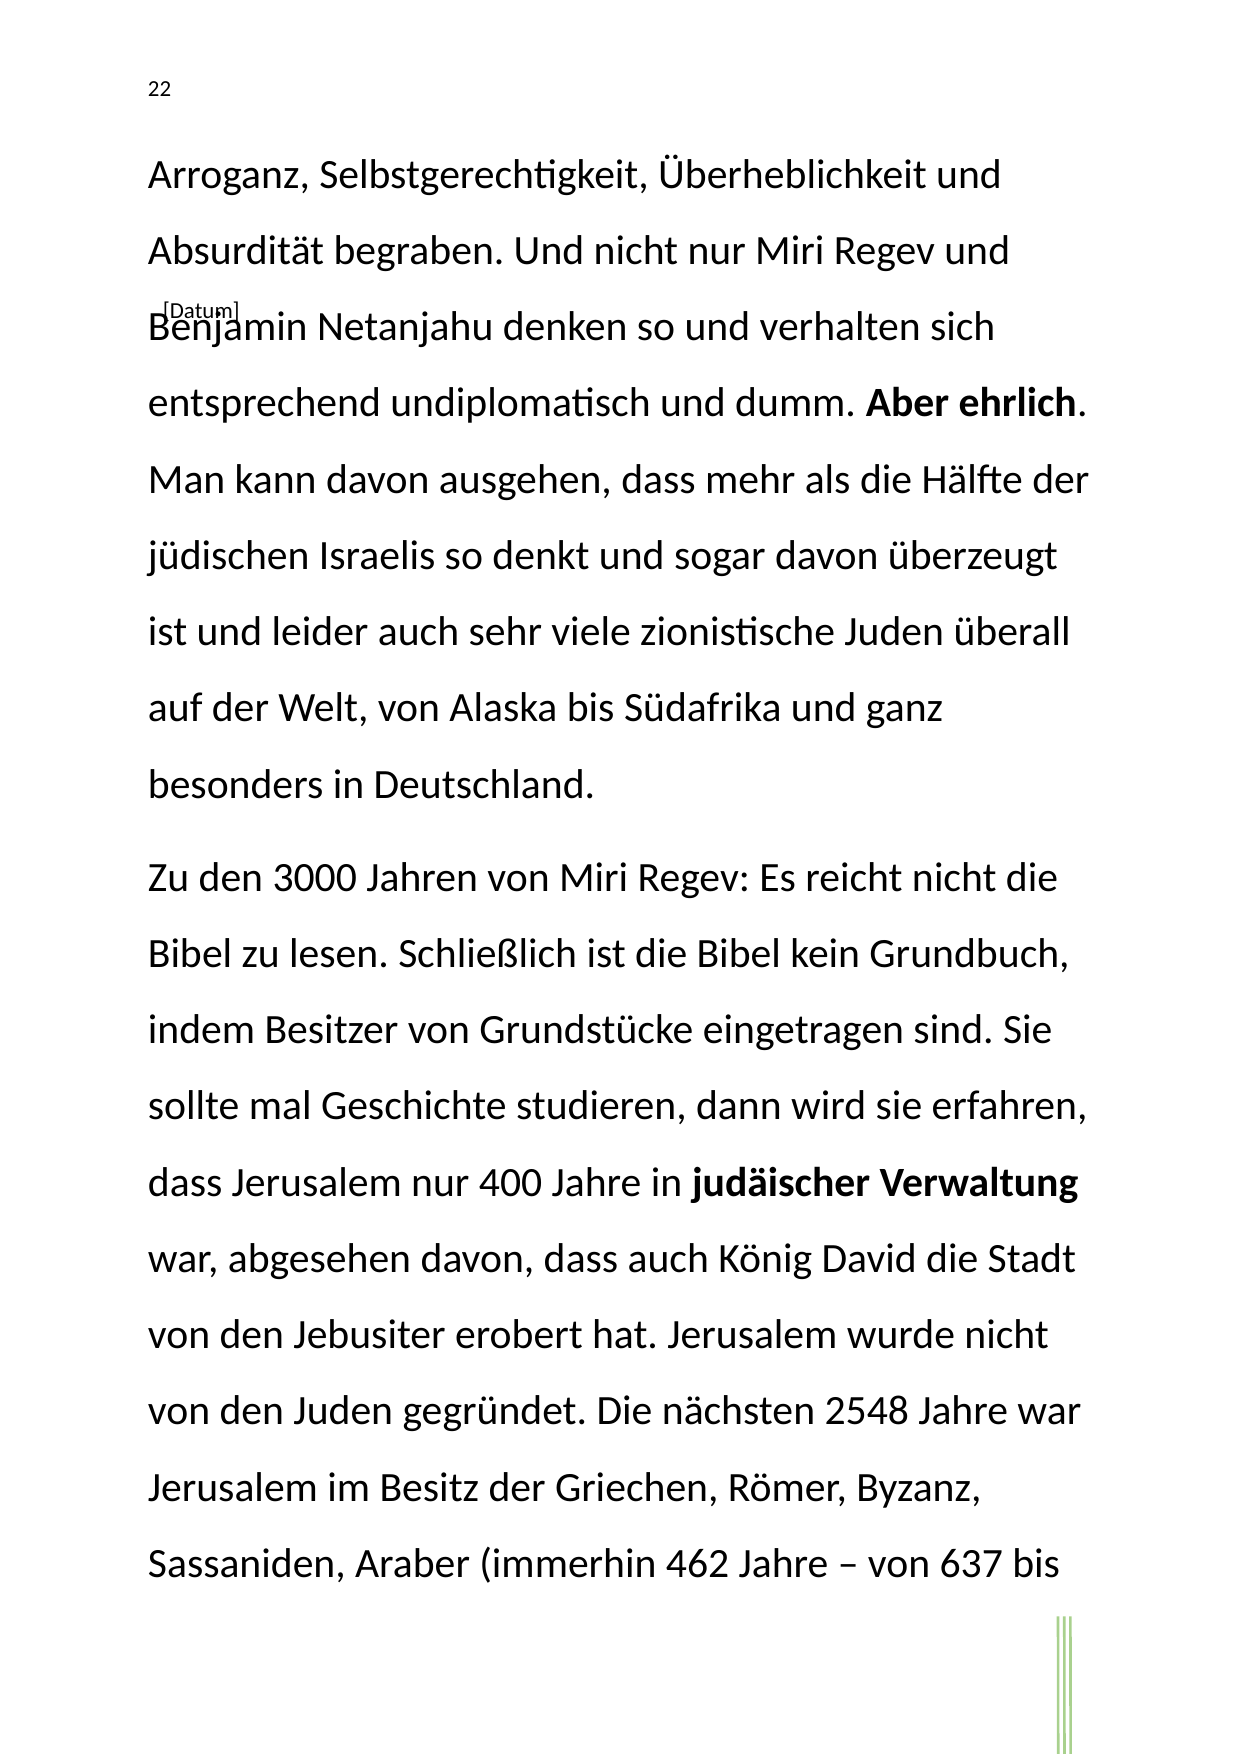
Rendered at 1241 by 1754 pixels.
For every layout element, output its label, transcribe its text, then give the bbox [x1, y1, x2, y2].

text Zu den 3000 Jahren von Miri Regev: Es reicht nicht die Bibel zu lesen. Schließlich ist die Bibel kein Grundbuch, indem Besitzer von Grundstücke eingetragen sind. Sie sollte mal Geschichte studieren, dann wird sie erfahren, dass Jerusalem nur 400 Jahre in judäischer Verwaltung war, abgesehen davon, dass auch König David die Stadt von den Jebusiter erobert hat. Jerusalem wurde nicht von den Juden gegründet. Die nächsten 2548 Jahre war Jerusalem im Besitz der Griechen, Römer, Byzanz, Sassaniden, Araber (immerhin 462 Jahre – von 637 bis [148, 851, 1093, 1588]
text Arroganz, Selbstgerechtigkeit, Überheblichkeit und Absurdität begraben. Und nicht nur Miri Regev und Benjamin Netanjahu denken so und verhalten sich entsprechend undiplomatisch und dumm. Aber ehrlich. Man kann davon ausgehen, dass mehr als die Hälfte der jüdischen Israelis so denkt und sogar davon überzeugt ist und leider auch sehr viele zionistische Juden überall auf der Welt, von Alaska bis Südafrika und ganz besonders in Deutschland. [148, 148, 1093, 808]
